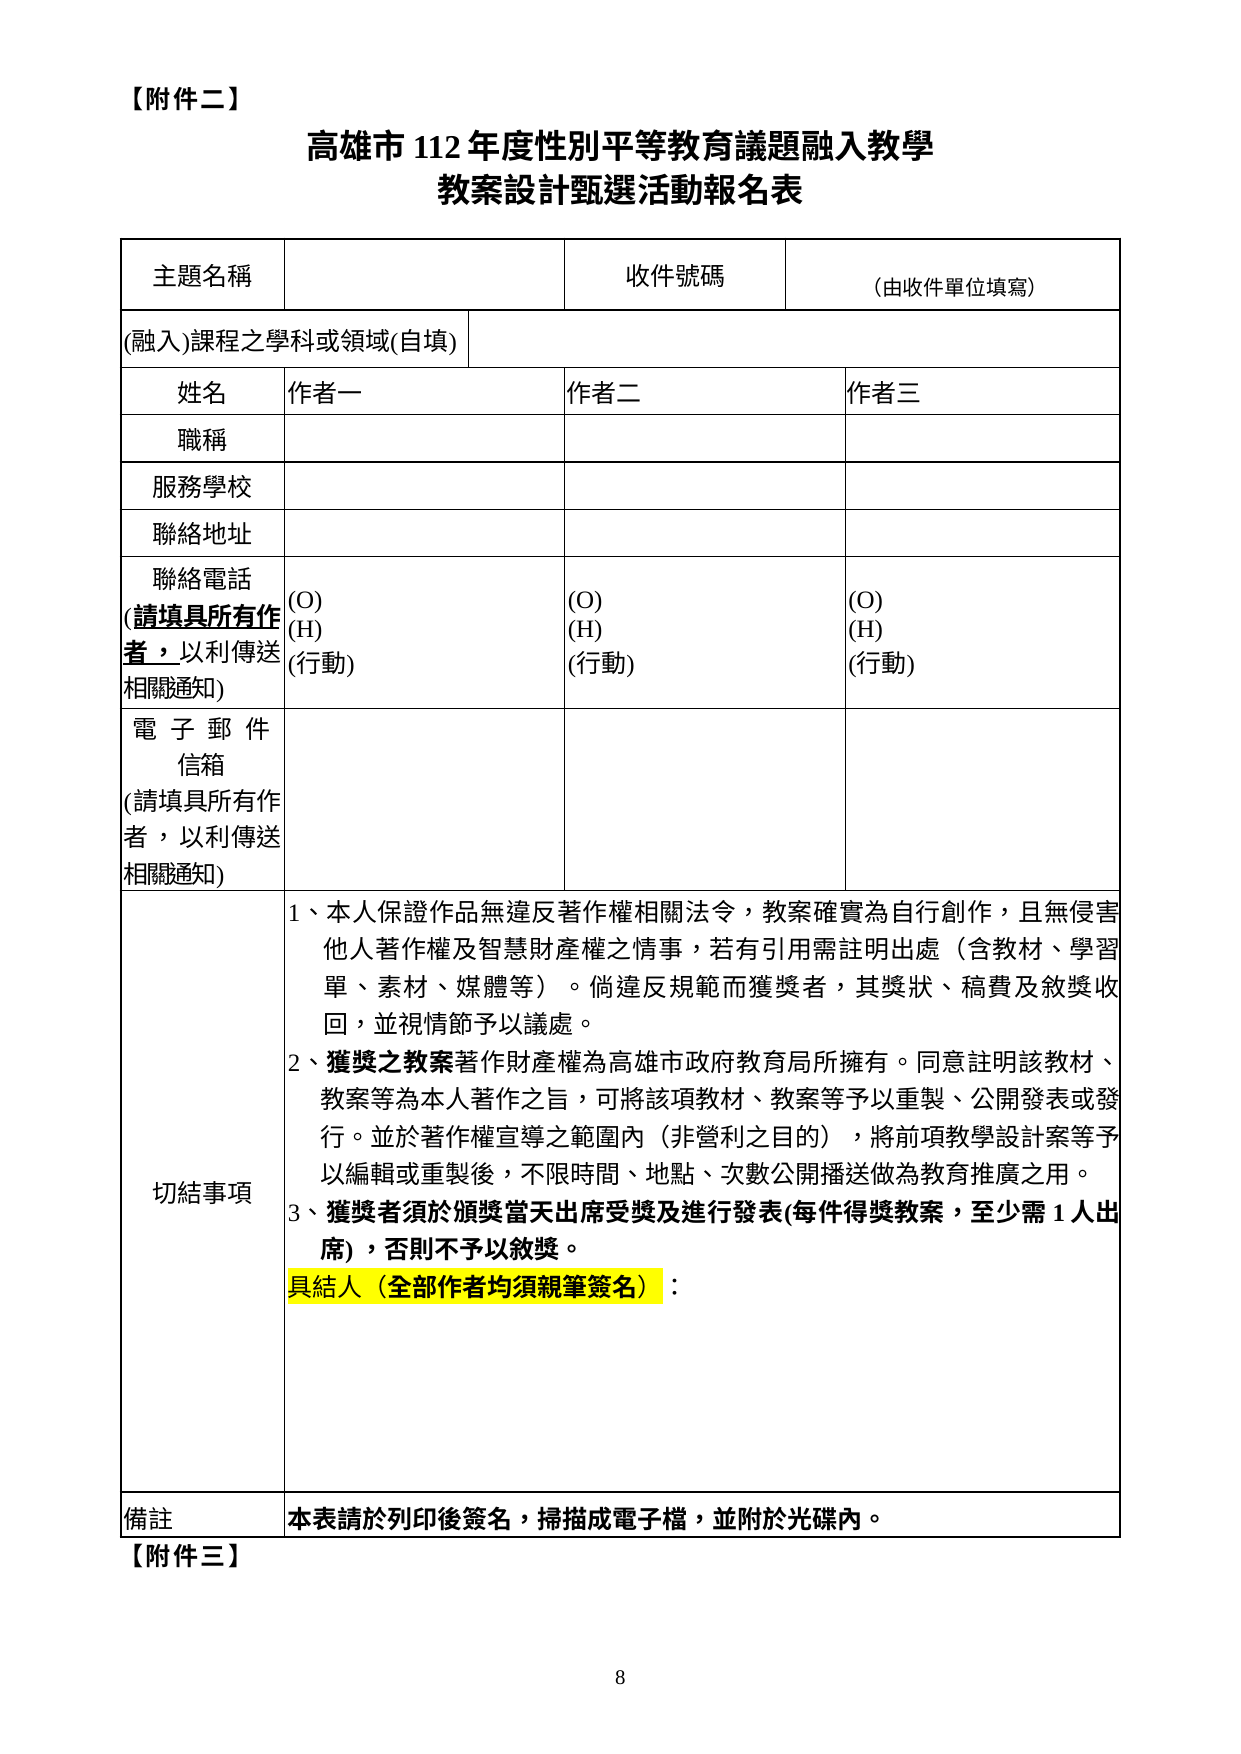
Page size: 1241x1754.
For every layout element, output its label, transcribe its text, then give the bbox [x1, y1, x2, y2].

table_cell 電 子 郵 件 信箱 (請填具所有作者，以利傳送相關通知) [122, 709, 284, 890]
table_cell (融入)課程之學科或領域(自填) [122, 311, 468, 367]
table_header 主題名稱 [122, 240, 284, 309]
text 高雄市112年度性別平等教育議題融入教學 [118, 117, 1122, 169]
table_cell (O) (H) (行動) [285, 557, 564, 708]
table_cell 1、本人保證作品無違反著作權相關法令，教案確實為自行創作，且無侵害他人著作權及智慧財產權之情事，若有引用需註明出處（含教材、學習單、素材、媒體等）。倘違反規範而獲獎者，其獎狀、稿費及敘獎收回，並視情節予以議處。 2、獲獎之教案著作財產權為高雄市政府教育局所擁有。同意註明該教材、教案等為本人著作之旨，可將該項教材、教案等予以重製、公開發表或發行。並於著作權宣導之範圍內（非營利之目的），將前項教學設計案等予以編輯或重製後，不限時間、地點、次數公開播送做為教育推廣之用。 3、獲獎者須於頒獎當天出席受獎及進行發表(每件得獎教案，至少需1人出席) ，否則不予以敘獎。 具結人（全部作者均須親筆簽名）： [285, 891, 1119, 1491]
table_cell 服務學校 [122, 463, 284, 509]
table_header 收件號碼 [565, 240, 785, 309]
table_cell [565, 463, 845, 509]
table_cell 姓名 [122, 368, 284, 414]
table_cell [565, 510, 845, 556]
table_cell 作者一 [285, 368, 564, 414]
table_header [285, 240, 564, 309]
table_cell 職稱 [122, 415, 284, 461]
table_cell 本表請於列印後簽名，掃描成電子檔，並附於光碟內。 [285, 1493, 1119, 1536]
table_cell [565, 415, 845, 461]
text 教案設計甄選活動報名表 [118, 169, 1122, 210]
table_cell [285, 709, 564, 890]
table_cell [285, 415, 564, 461]
table_cell [846, 415, 1119, 461]
table_cell (O) (H) (行動) [846, 557, 1119, 708]
table_cell [285, 510, 564, 556]
table_cell [285, 463, 564, 509]
table_cell [469, 311, 1119, 367]
table_cell [846, 463, 1119, 509]
text 【附件三】 [118, 262, 1122, 1572]
text 【附件二】 [118, 75, 1122, 117]
table_cell [565, 709, 845, 890]
table_cell (O) (H) (行動) [565, 557, 845, 708]
table_header （由收件單位填寫） [786, 240, 1119, 309]
table_cell [846, 709, 1119, 890]
table_cell [846, 510, 1119, 556]
table_cell 作者二 [565, 368, 845, 414]
table_cell 作者三 [846, 368, 1119, 414]
table_cell 備註 [122, 1493, 284, 1536]
table_cell 切結事項 [122, 891, 284, 1491]
table_cell 聯絡電話 (請填具所有作者，以利傳送相關通知) [122, 557, 284, 708]
table_cell 聯絡地址 [122, 510, 284, 556]
